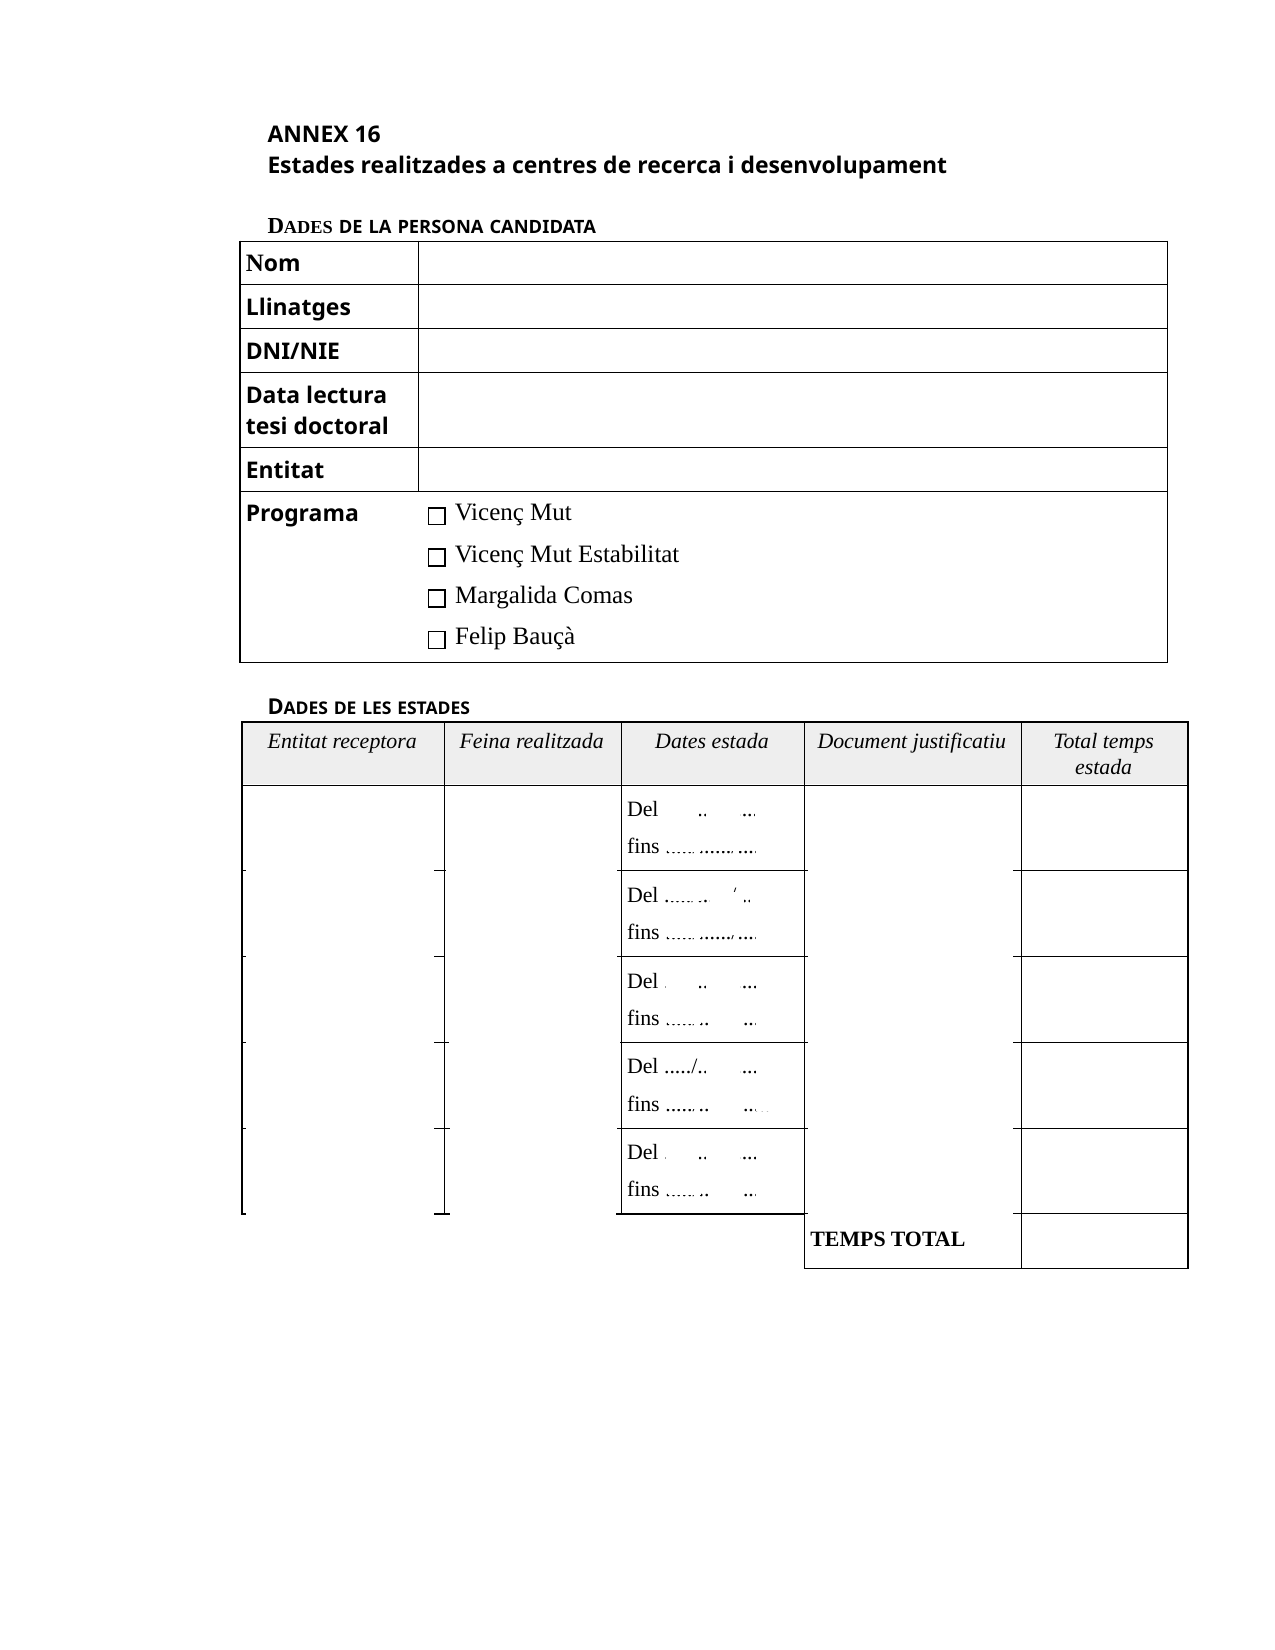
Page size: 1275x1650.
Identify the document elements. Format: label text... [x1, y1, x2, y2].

text Estades realitzades a centres de recerca i desenvolupament [267, 149, 1158, 181]
table_cell [419, 373, 1167, 447]
table_cell [1022, 1214, 1187, 1268]
table_header Nom [241, 242, 418, 284]
table_cell [444, 1215, 621, 1268]
table_cell [445, 1043, 621, 1127]
table_cell Programa [241, 492, 418, 662]
table_cell [419, 329, 1167, 372]
text ANNEX 16 [267, 118, 1158, 149]
table_cell [445, 957, 621, 1042]
table_cell Del ...../....../....... fins ...../....../...... [622, 957, 804, 1042]
table_header Document justificatiu [805, 723, 1021, 784]
table_cell [1022, 957, 1187, 1042]
table_cell DNI/NIE [241, 329, 418, 372]
table_header Entitat receptora [243, 723, 444, 784]
table_cell [805, 871, 1021, 956]
text Dades de les estades [267, 691, 1158, 721]
table_cell [805, 786, 1021, 870]
table_cell [805, 957, 1021, 1042]
table_cell [445, 871, 621, 956]
table_header Dates estada [622, 723, 804, 784]
table_cell [805, 1129, 1021, 1213]
table_cell [1022, 1043, 1187, 1127]
text Dades de la persona candidata [267, 209, 1158, 241]
table_cell Data lectura tesi doctoral [241, 373, 418, 447]
table_cell Del ...../....../....... fins ...../....../...... [622, 1043, 804, 1127]
table_cell [419, 285, 1167, 328]
table_cell Entitat [241, 448, 418, 491]
table_cell Del ...../....../....... fins ...../....../...... [622, 1129, 804, 1213]
table_cell TEMPS TOTAL [805, 1214, 1021, 1268]
table_header Feina realitzada [445, 723, 621, 784]
table_header [419, 242, 1167, 284]
table_cell [805, 1043, 1021, 1127]
table_cell [1022, 871, 1187, 956]
table_cell Vicenç Mut Estabilitat [418, 532, 1167, 573]
table_cell [243, 871, 444, 956]
table_cell [1022, 1129, 1187, 1213]
table_cell [621, 1215, 804, 1268]
table_cell Felip Bauçà [418, 614, 1167, 662]
table_cell Del ...../....../....... fins ...../....../...... [622, 871, 804, 956]
table_cell [242, 1215, 444, 1268]
table_cell [445, 786, 621, 870]
table_cell [243, 1043, 444, 1127]
table_cell Margalida Comas [418, 573, 1167, 614]
table_cell [243, 1129, 444, 1213]
table_cell [419, 448, 1167, 491]
table_cell Del ...../....../....... fins ...../....../...... [622, 786, 804, 870]
table_header Total temps estada [1022, 723, 1187, 784]
table_cell [1022, 786, 1187, 870]
table_cell [243, 786, 444, 870]
table_cell [243, 957, 444, 1042]
table_cell Vicenç Mut [418, 492, 1167, 532]
table_cell [445, 1129, 621, 1213]
table_cell Llinatges [241, 285, 418, 328]
